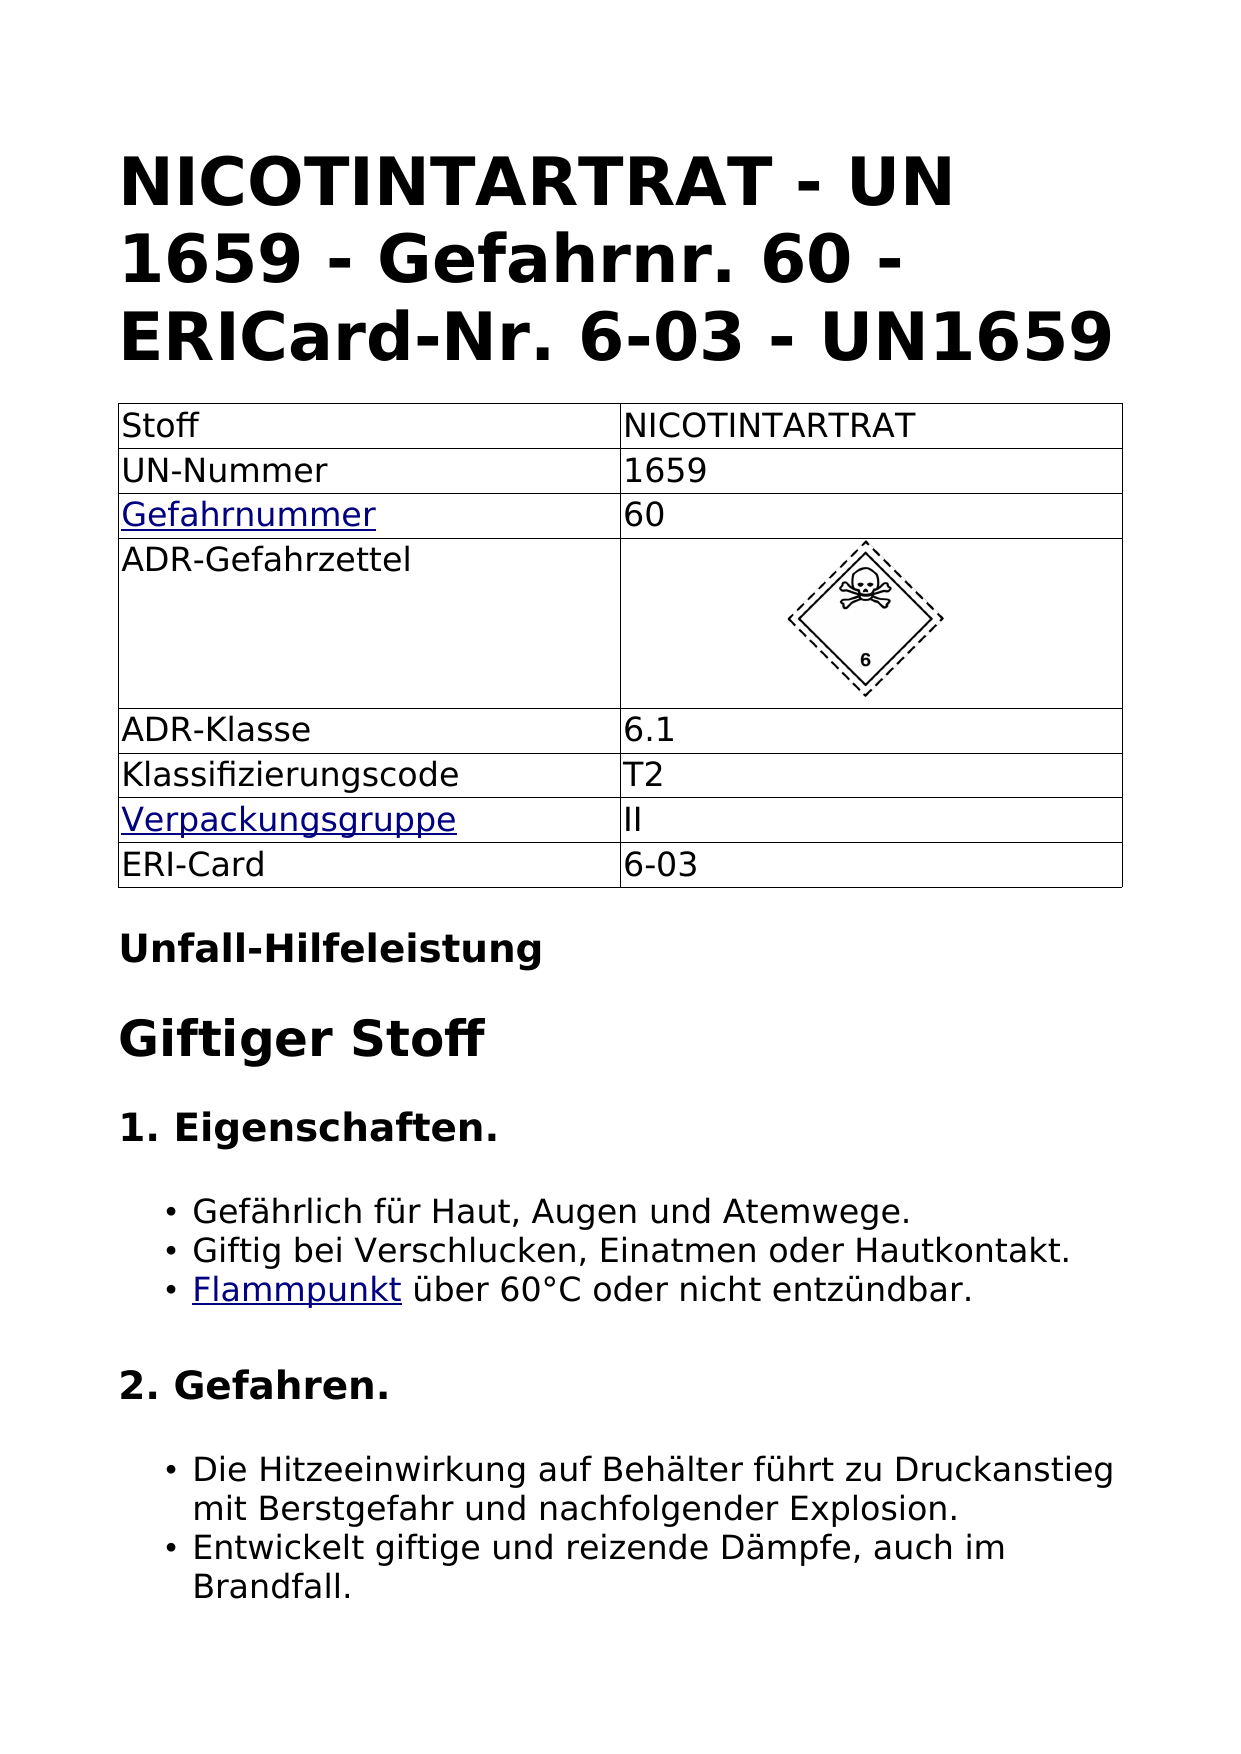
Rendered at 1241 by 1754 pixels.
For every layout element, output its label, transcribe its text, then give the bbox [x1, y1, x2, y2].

table_cell ADR-Klasse [119, 709, 620, 752]
list Entwickelt giftige und reizende Dämpfe, auch im Brandfall. [177, 1528, 1122, 1606]
table_cell UN-Nummer [119, 449, 620, 493]
table_cell 60 [621, 494, 1122, 538]
table_cell ADR-Gefahrzettel [119, 539, 620, 708]
table_header NICOTINTARTRAT [621, 404, 1122, 448]
picture [787, 540, 944, 697]
table_cell Verpackungsgruppe [119, 798, 620, 842]
table_cell [621, 539, 1122, 708]
subtitle 1. Eigenschaften. [118, 1105, 1122, 1150]
list Die Hitzeeinwirkung auf Behälter führt zu Druckanstieg mit Berstgefahr und nachfolgender Explosion. [177, 1451, 1122, 1528]
subtitle 2. Gefahren. [118, 1363, 1122, 1409]
table_cell 6-03 [621, 843, 1122, 887]
list Flammpunkt über 60°C oder nicht entzündbar. [177, 1270, 1122, 1309]
table_cell ERI-Card [119, 843, 620, 887]
list Giftig bei Verschlucken, Einatmen oder Hautkontakt. [177, 1231, 1122, 1270]
table_cell Gefahrnummer [119, 494, 620, 538]
subtitle NICOTINTARTRAT - UN 1659 - Gefahrnr. 60 - ERICard-Nr. 6-03 - UN1659 [118, 143, 1122, 376]
table_cell Klassifizierungscode [119, 754, 620, 797]
table_cell 1659 [621, 449, 1122, 493]
table_cell 6.1 [621, 709, 1122, 752]
table_header Stoff [119, 404, 620, 448]
list Gefährlich für Haut, Augen und Atemwege. [177, 1192, 1122, 1231]
table_cell T2 [621, 754, 1122, 797]
table_cell II [621, 798, 1122, 842]
subtitle Giftiger Stoff [118, 1009, 1122, 1068]
subtitle Unfall-Hilfeleistung [118, 927, 1122, 972]
